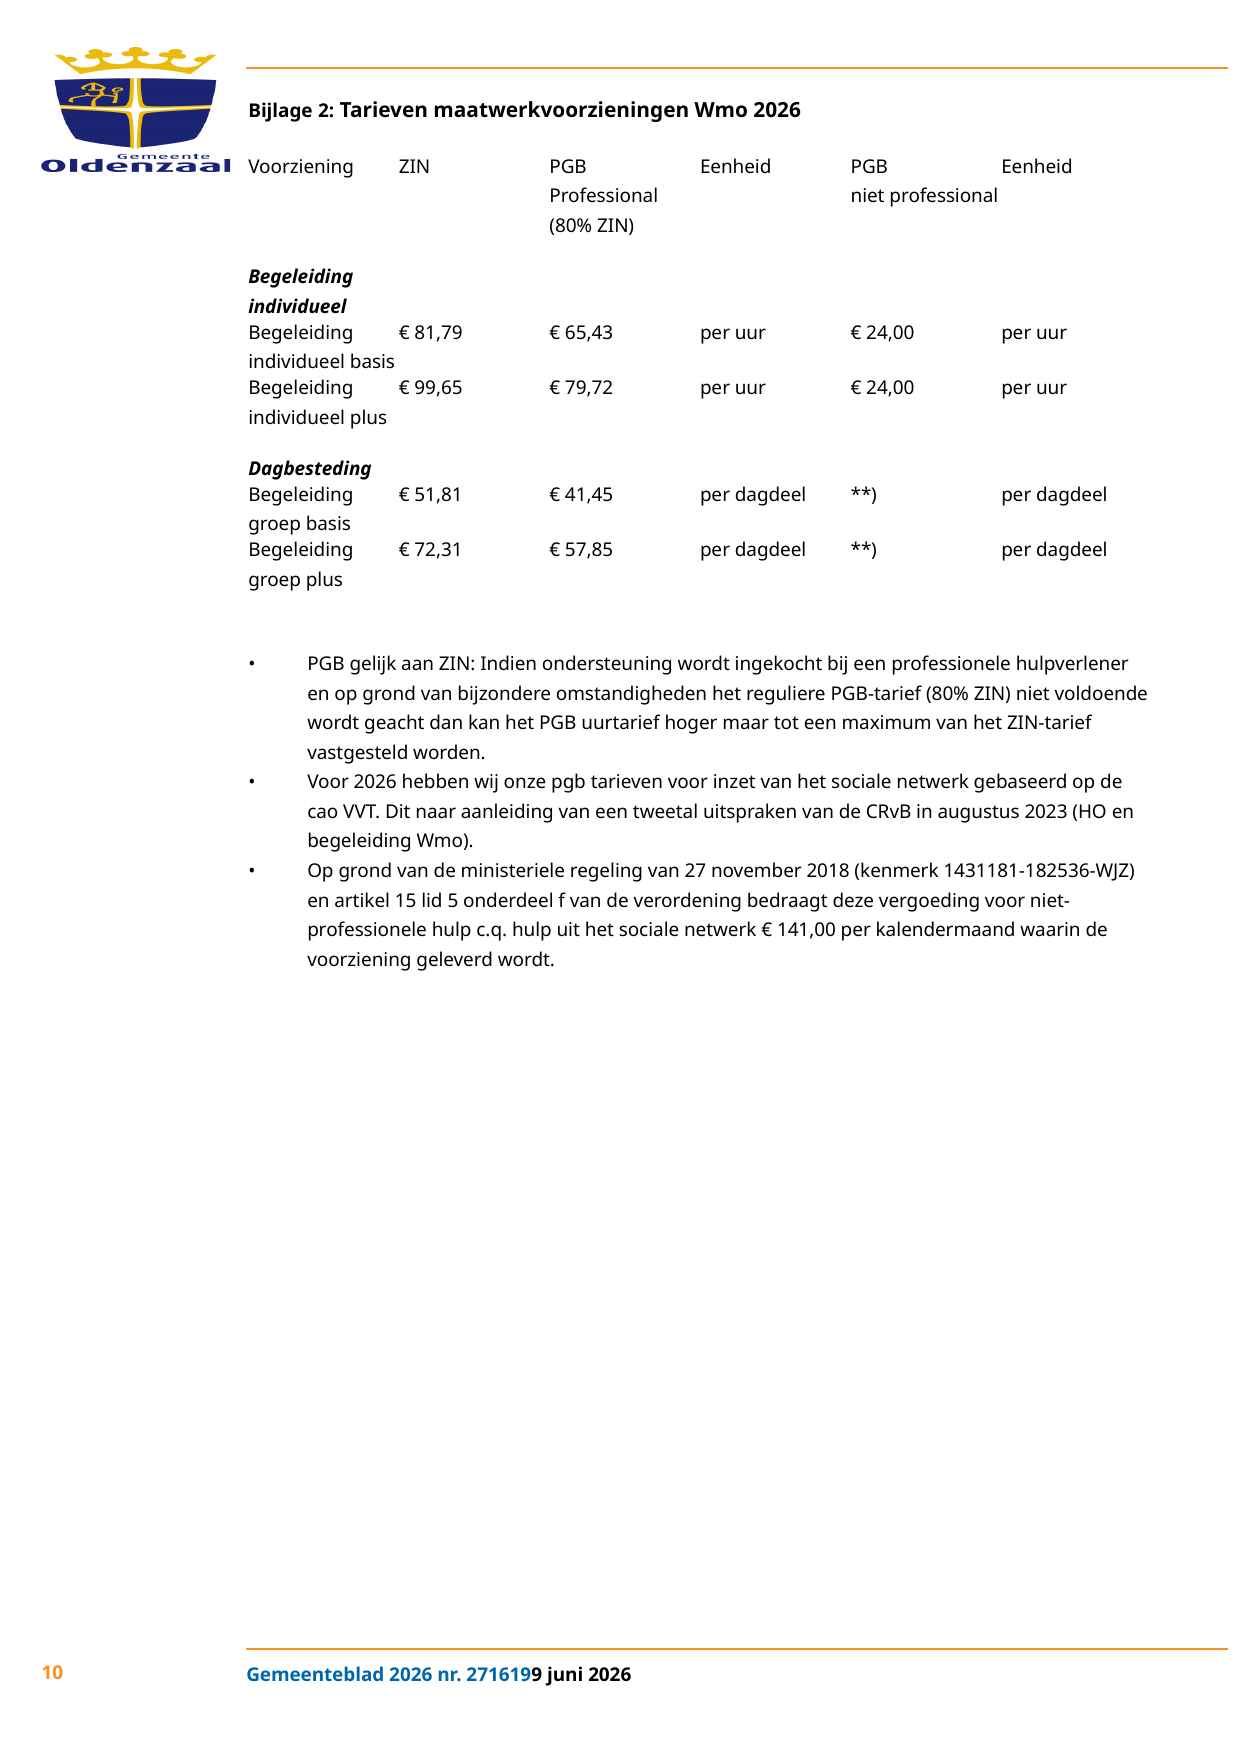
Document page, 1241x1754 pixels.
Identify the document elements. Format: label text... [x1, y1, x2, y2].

table_cell per uur [700, 374, 850, 429]
table_cell [248, 238, 398, 264]
table_cell Begeleiding individueel basis [248, 319, 398, 374]
table_header ZIN [399, 153, 549, 238]
table_cell per dagdeel [700, 536, 850, 592]
table_cell per dagdeel [1001, 481, 1152, 536]
table_cell [399, 592, 549, 617]
table_cell [1001, 592, 1152, 617]
table_cell Begeleiding groep basis [248, 481, 398, 536]
table_cell [549, 455, 700, 481]
table_cell [549, 238, 700, 264]
table_cell [850, 592, 1001, 617]
table_cell per uur [1001, 374, 1152, 429]
table_cell [549, 430, 700, 455]
table_cell [1001, 264, 1152, 319]
table_cell [549, 264, 700, 319]
table_cell [1001, 455, 1152, 481]
table_cell per uur [700, 319, 850, 374]
table_cell [399, 264, 549, 319]
table_cell [700, 592, 850, 617]
table_cell Begeleiding individueel plus [248, 374, 398, 429]
table_cell € 57,85 [549, 536, 700, 592]
table_cell **) [850, 536, 1001, 592]
table_cell € 24,00 [850, 374, 1001, 429]
table_header Voorziening [248, 153, 398, 238]
table_cell € 65,43 [549, 319, 700, 374]
table_header PGB Professional (80% ZIN) [549, 153, 700, 238]
table_cell **) [850, 481, 1001, 536]
list Op grond van de ministeriele regeling van 27 november 2018 (kenmerk 1431181-182536-WJZ) en artikel 15 lid 5 onderdeel f van de verordening bedraagt deze vergoeding voor niet-professionele hulp c.q. hulp uit het sociale netwerk € 141,00 per kalendermaand waarin de voorziening geleverd wordt. [248, 857, 1152, 972]
table_cell € 41,45 [549, 481, 700, 536]
picture [41, 47, 231, 172]
table_cell [850, 455, 1001, 481]
table_cell Dagbesteding [248, 455, 398, 481]
table_cell [1001, 238, 1152, 264]
table_cell [850, 238, 1001, 264]
table_header PGB niet professional [850, 153, 1001, 238]
table_cell € 51,81 [399, 481, 549, 536]
table_cell [700, 238, 850, 264]
list Voor 2026 hebben wij onze pgb tarieven voor inzet van het sociale netwerk gebaseerd op de cao VVT. Dit naar aanleiding van een tweetal uitspraken van de CRvB in augustus 2023 (HO en begeleiding Wmo). [248, 768, 1152, 853]
table_cell € 79,72 [549, 374, 700, 429]
table_cell [248, 592, 398, 617]
table_cell per dagdeel [700, 481, 850, 536]
table_cell € 72,31 [399, 536, 549, 592]
table_cell € 24,00 [850, 319, 1001, 374]
table_cell € 81,79 [399, 319, 549, 374]
table_header Eenheid [700, 153, 850, 238]
table_cell [399, 430, 549, 455]
table_cell Begeleiding groep plus [248, 536, 398, 592]
text Bijlage 2: Tarieven maatwerkvoorzieningen Wmo 2026 [248, 95, 1152, 123]
table_cell [399, 238, 549, 264]
table_cell per dagdeel [1001, 536, 1152, 592]
table_cell [399, 455, 549, 481]
table_cell [850, 430, 1001, 455]
table_cell € 99,65 [399, 374, 549, 429]
table_cell [248, 430, 398, 455]
table_cell [1001, 430, 1152, 455]
table_header Eenheid [1001, 153, 1152, 238]
table_cell per uur [1001, 319, 1152, 374]
table_cell [700, 430, 850, 455]
table_cell [549, 592, 700, 617]
table_cell [700, 264, 850, 319]
list PGB gelijk aan ZIN: Indien ondersteuning wordt ingekocht bij een professionele hulpverlener en op grond van bijzondere omstandigheden het reguliere PGB-tarief (80% ZIN) niet voldoende wordt geacht dan kan het PGB uurtarief hoger maar tot een maximum van het ZIN-tarief vastgesteld worden. [248, 650, 1152, 765]
table_cell Begeleiding individueel [248, 264, 398, 319]
table_cell [850, 264, 1001, 319]
table_cell [700, 455, 850, 481]
